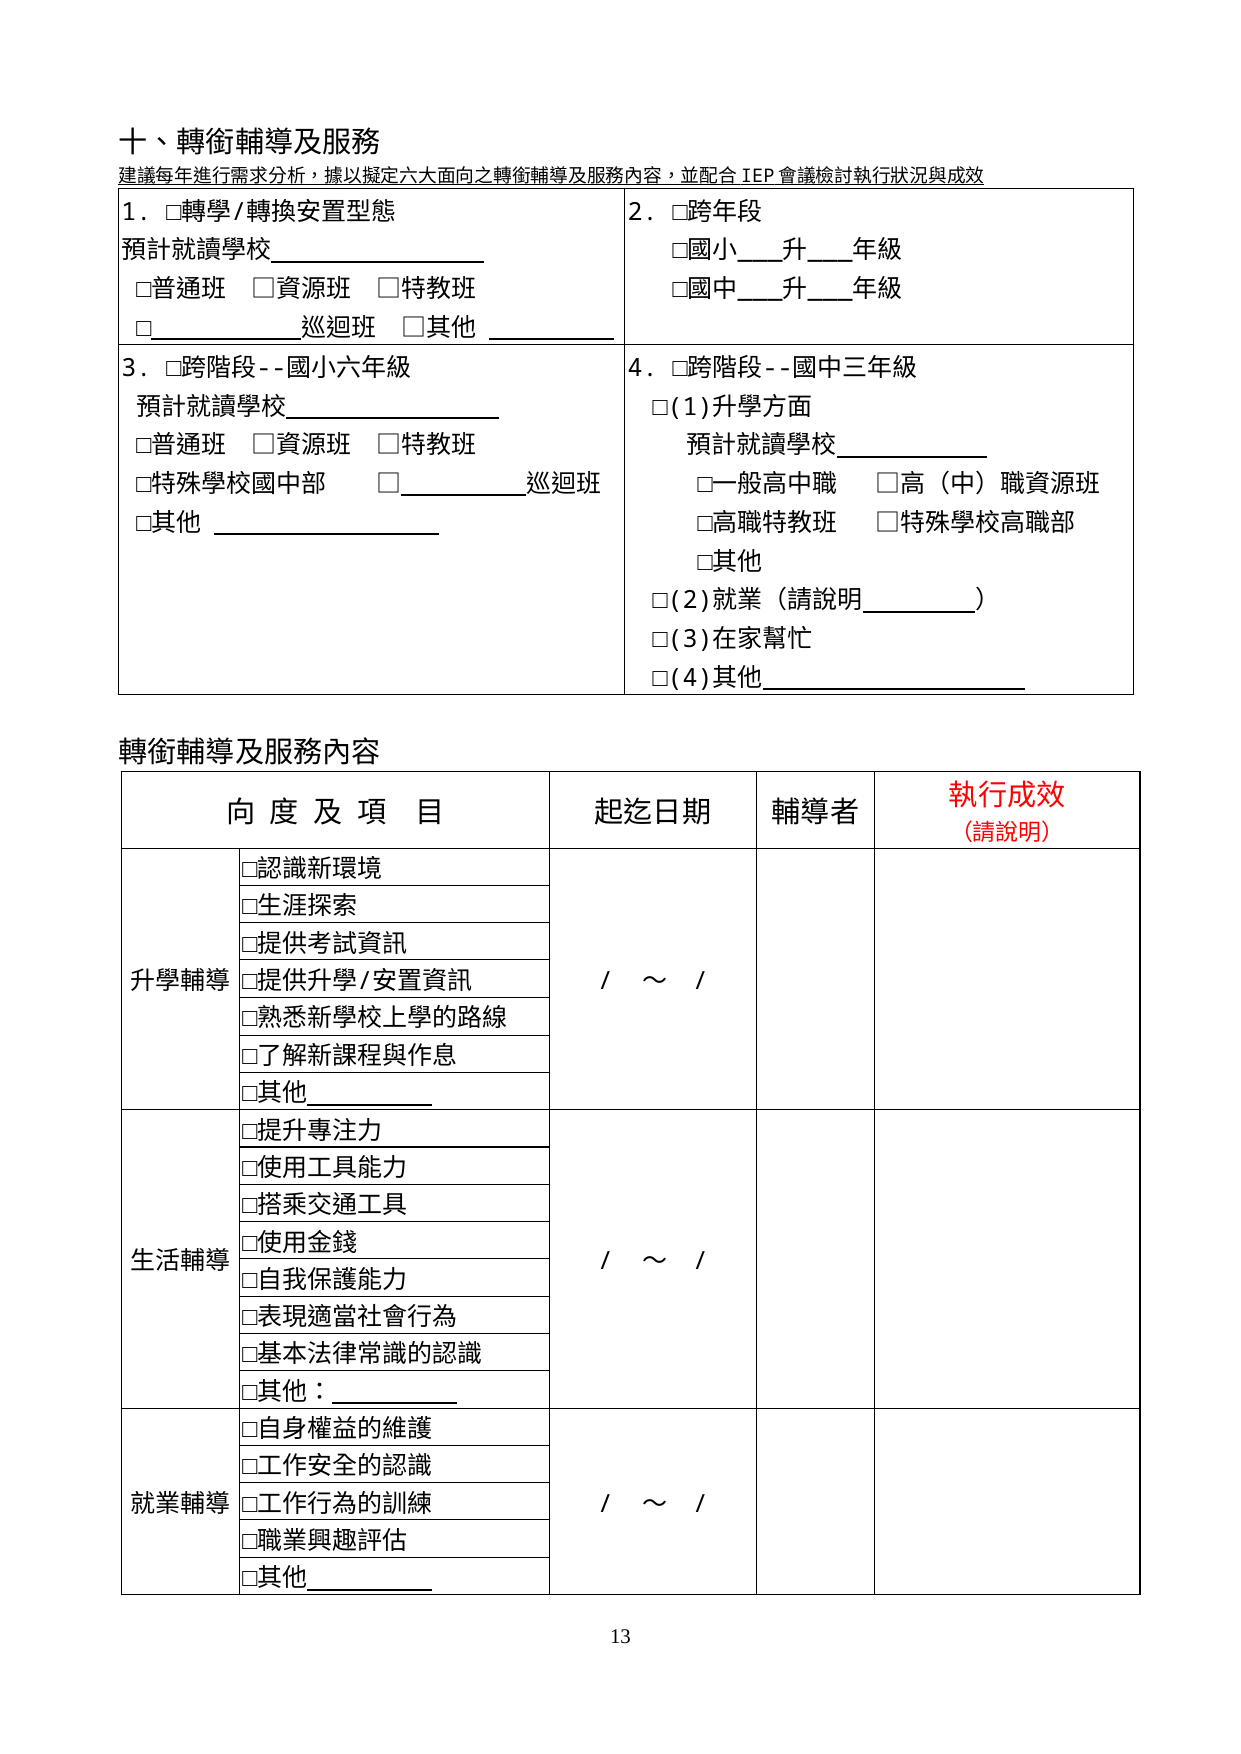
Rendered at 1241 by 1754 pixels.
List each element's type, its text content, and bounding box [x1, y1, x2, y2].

table_header 向 度 及 項 目 [122, 772, 549, 847]
table_cell [875, 849, 1139, 997]
table_cell [757, 849, 874, 1109]
table_cell □工作安全的認識 [240, 1446, 549, 1482]
table_cell □熟悉新學校上學的路線 [240, 998, 549, 1034]
table_cell □其他 [240, 1073, 549, 1109]
table_cell □搭乘交通工具 [240, 1185, 549, 1221]
table_cell □認識新環境 [240, 849, 549, 885]
table_cell 就業輔導 [122, 1409, 239, 1594]
table_header 執行成效 （請說明） [875, 772, 1139, 847]
table_cell □使用工具能力 [240, 1148, 549, 1184]
table_cell □自我保護能力 [240, 1259, 549, 1296]
table_cell [757, 1110, 874, 1407]
table_cell [875, 1409, 1139, 1594]
table_cell / 〜 / [550, 1409, 756, 1594]
table_cell □了解新課程與作息 [240, 1036, 549, 1072]
table_cell □使用金錢 [240, 1222, 549, 1258]
table_cell 4. □跨階段--國中三年級 □(1)升學方面 預計就讀學校 □一般高中職 □高（中）職資源班 □高職特教班 □特殊學校高職部 □其他 □(2)就業（請說明 ） □(3)在家幫忙 □(4)其他 [625, 345, 1133, 693]
table_cell □提升專注力 [240, 1110, 549, 1146]
table_cell □工作行為的訓練 [240, 1483, 549, 1519]
table_cell 升學輔導 [122, 849, 239, 1109]
table_cell 生活輔導 [122, 1110, 239, 1407]
table_cell [875, 1110, 1139, 1407]
table_cell □生涯探索 [240, 886, 549, 922]
table_cell 3. □跨階段--國小六年級 預計就讀學校 □普通班 □資源班 □特教班 □特殊學校國中部 □ 巡迴班 □其他 [119, 345, 624, 693]
table_cell / 〜 / [550, 849, 756, 1109]
table_header 1. □轉學/轉換安置型態 預計就讀學校 □普通班 □資源班 □特教班 □ 巡迴班 □其他 [119, 189, 624, 344]
table_cell / 〜 / [550, 1110, 756, 1407]
table_cell □其他 [240, 1558, 549, 1594]
table_cell [875, 998, 1139, 1109]
text 建議每年進行需求分析，據以擬定六大面向之轉銜輔導及服務內容，並配合IEP會議檢討執行狀況與成效 [118, 160, 1122, 188]
table_cell □提供考試資訊 [240, 923, 549, 959]
text 十、轉銜輔導及服務 [118, 118, 1128, 160]
table_header 輔導者 [757, 772, 874, 847]
table_cell □提供升學/安置資訊 [240, 960, 549, 997]
table_cell □職業興趣評估 [240, 1520, 549, 1557]
table_cell □表現適當社會行為 [240, 1297, 549, 1333]
table_header 起迄日期 [550, 772, 756, 847]
table_cell □自身權益的維護 [240, 1409, 549, 1445]
table_cell □基本法律常識的認識 [240, 1334, 549, 1370]
table_header 2. □跨年段 □國小___升___年級 □國中___升___年級 [625, 189, 1133, 344]
text 轉銜輔導及服務內容 [118, 728, 1122, 771]
table_cell [757, 1409, 874, 1594]
table_cell □其他： [240, 1371, 549, 1407]
